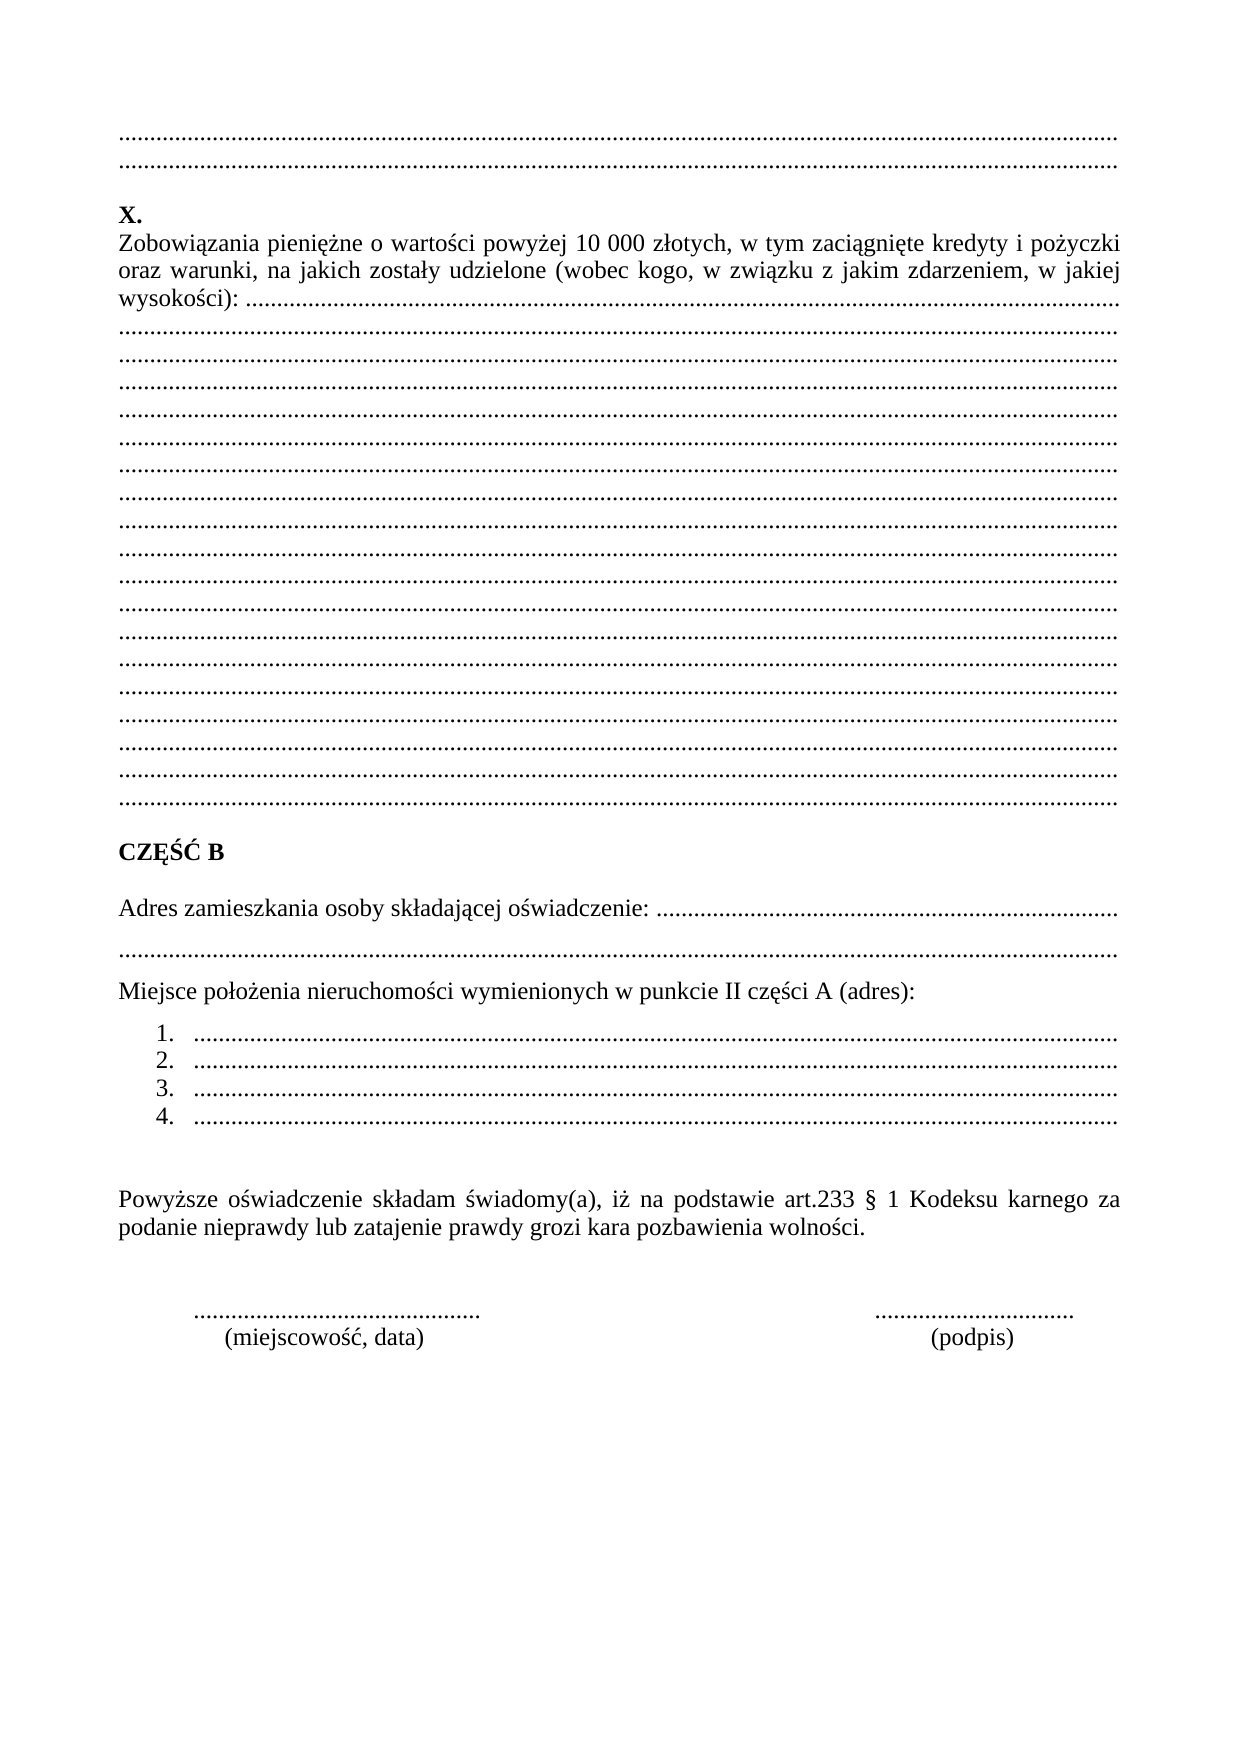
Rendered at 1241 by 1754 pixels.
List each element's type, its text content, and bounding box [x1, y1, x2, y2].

text ................................................................................................................................................................ [118, 146, 1122, 173]
text ................................................................................................................................................................ [118, 728, 1122, 755]
text Miejsce położenia nieruchomości wymienionych w punkcie II części A (adres): [118, 977, 1122, 1005]
text ................................................................................................................................................................ [118, 700, 1122, 728]
text ................................................................................................................................................................ [118, 478, 1122, 506]
list .................................................................................................................................................... [156, 1102, 1122, 1129]
text ................................................................................................................................................................ [118, 340, 1122, 367]
text ................................................................................................................................................................ [118, 312, 1122, 340]
text Zobowiązania pieniężne o wartości powyżej 10 000 złotych, w tym zaciągnięte kredyty i pożyczki oraz warunki, na jakich zostały udzielone (wobec kogo, w związku z jakim zdarzeniem, w jakiej wysokości): ............................................................................................................................................ [118, 229, 1122, 312]
text .............................................. ................................ [118, 1296, 1122, 1323]
text X. [118, 201, 1122, 229]
text ................................................................................................................................................................ [118, 367, 1122, 395]
text ................................................................................................................................................................ [118, 423, 1122, 451]
text Powyższe oświadczenie składam świadomy(a), iż na podstawie art.233 § 1 Kodeksu karnego za podanie nieprawdy lub zatajenie prawdy grozi kara pozbawienia wolności. [118, 1185, 1122, 1240]
text (miejscowość, data) (podpis) [118, 1323, 1122, 1351]
text ................................................................................................................................................................ [118, 936, 1122, 963]
text ................................................................................................................................................................ [118, 755, 1122, 783]
text ................................................................................................................................................................ [118, 534, 1122, 561]
text Adres zamieszkania osoby składającej oświadczenie: .......................................................................... [118, 894, 1122, 922]
text ................................................................................................................................................................ [118, 589, 1122, 617]
text ................................................................................................................................................................ [118, 118, 1122, 146]
text ................................................................................................................................................................ [118, 672, 1122, 700]
text ................................................................................................................................................................ [118, 506, 1122, 534]
text ................................................................................................................................................................ [118, 644, 1122, 672]
list .................................................................................................................................................... [156, 1074, 1122, 1102]
text ................................................................................................................................................................ [118, 451, 1122, 478]
text ................................................................................................................................................................ [118, 561, 1122, 589]
text ................................................................................................................................................................ [118, 783, 1122, 811]
text ................................................................................................................................................................ [118, 395, 1122, 423]
list .................................................................................................................................................... [156, 1019, 1122, 1046]
list .................................................................................................................................................... [156, 1046, 1122, 1074]
text ................................................................................................................................................................ [118, 617, 1122, 644]
text CZĘŚĆ B [118, 838, 1122, 866]
